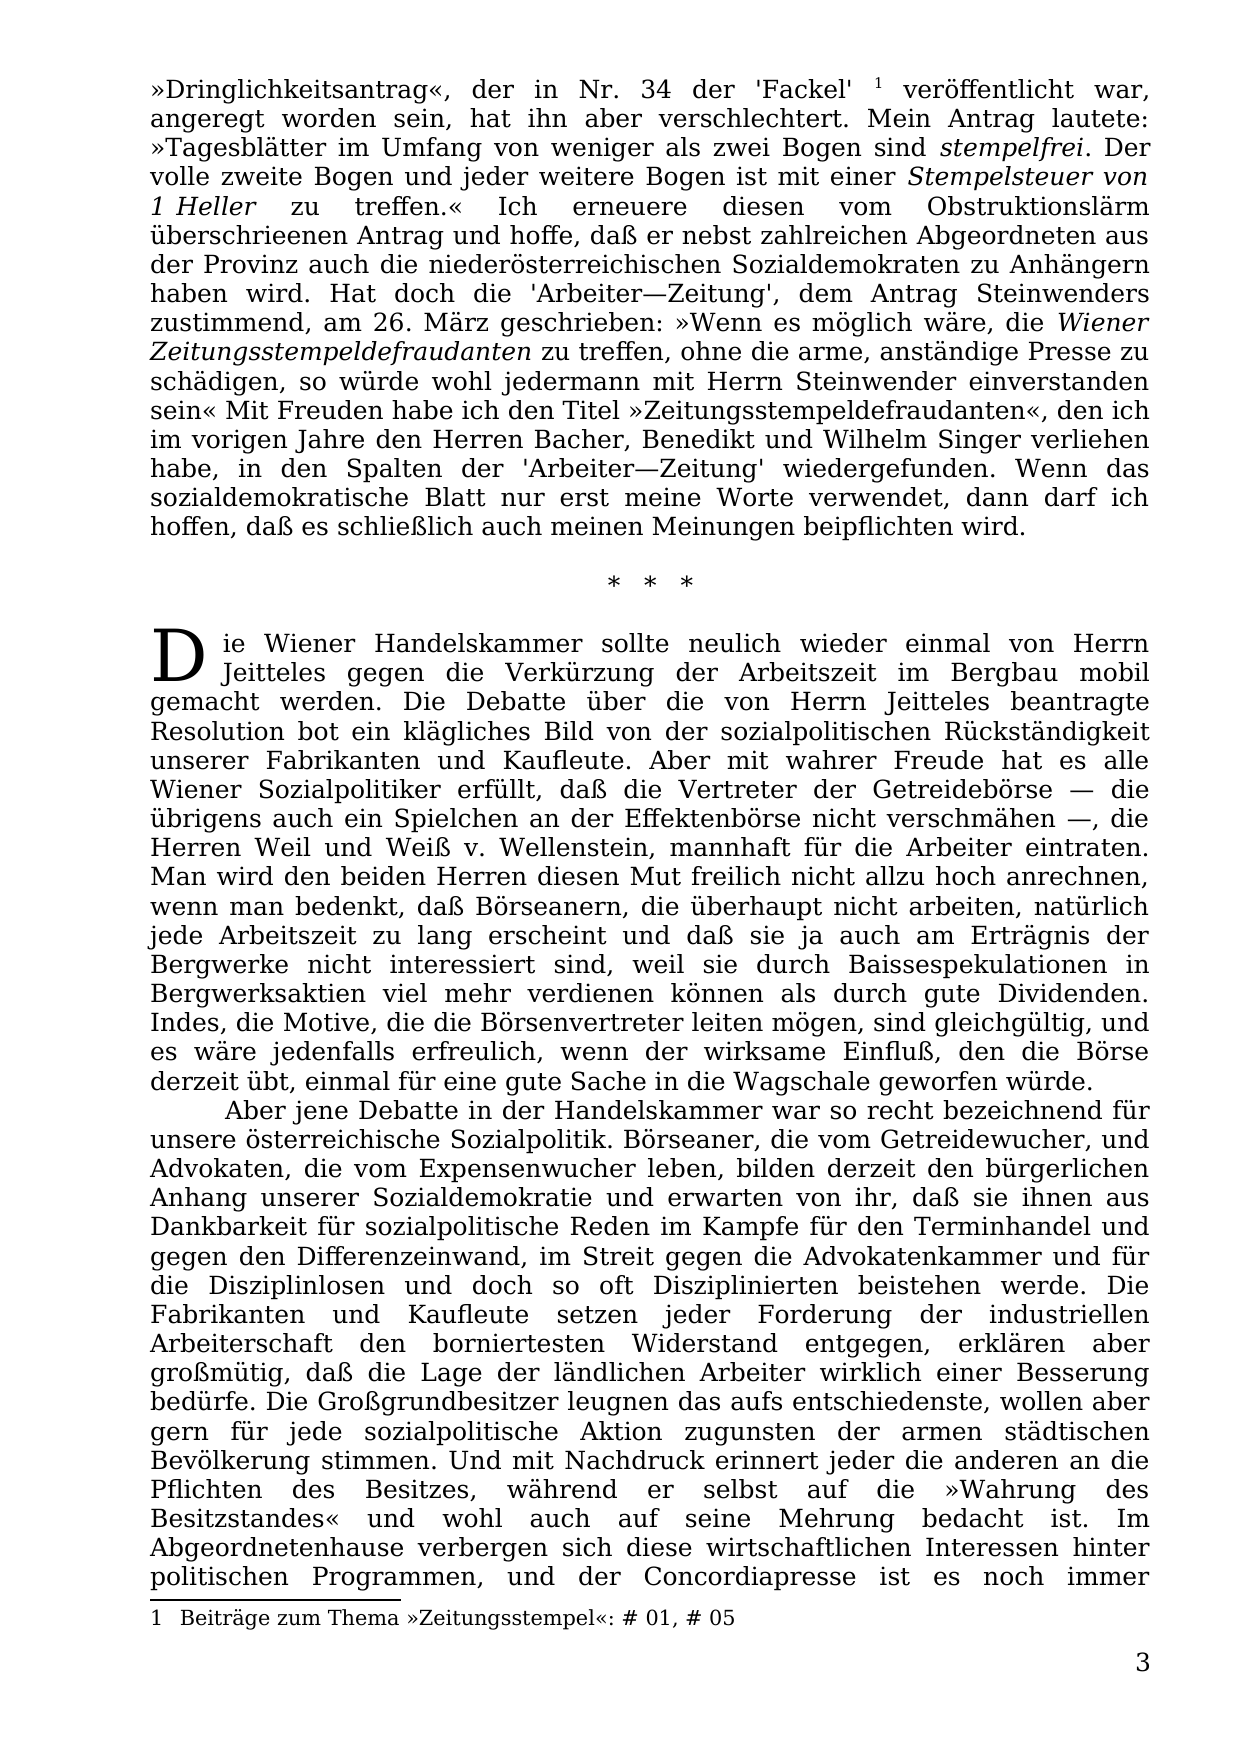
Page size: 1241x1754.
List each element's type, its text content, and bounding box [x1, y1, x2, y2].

text Die Wiener Handelskammer sollte neulich wieder einmal von Herrn Jeitteles gegen die Verkürzung der Arbeitszeit im Bergbau mobil gemacht werden. Die Debatte über die von Herrn Jeitteles beantragte Resolution bot ein klägliches Bild von der sozialpolitischen Rückständigkeit unserer Fabrikanten und Kaufleute. Aber mit wahrer Freude hat es alle Wiener Sozialpolitiker erfüllt, daß die Vertreter der Getreidebörse — die übrigens auch ein Spielchen an der Effektenbörse nicht verschmähen —, die Herren Weil und Weiß v. Wellenstein, mannhaft für die Arbeiter eintraten. Man wird den beiden Herren diesen Mut freilich nicht allzu hoch anrechnen, wenn man bedenkt, daß Börseanern, die überhaupt nicht arbeiten, natürlich jede Arbeitszeit zu lang erscheint und daß sie ja auch am Erträgnis der Bergwerke nicht interessiert sind, weil sie durch Baissespekulationen in Bergwerksaktien viel mehr verdienen können als durch gute Dividenden. Indes, die Motive, die die Börsenvertreter leiten mögen, sind gleichgültig, und es wäre jedenfalls erfreulich, wenn der wirksame Einfluß, den die Börse derzeit übt, einmal für eine gute Sache in die Wagschale geworfen würde. [150, 629, 1151, 1096]
text * * * [150, 571, 1151, 600]
text »Dringlichkeitsantrag«, der in Nr. 34 der 'Fackel' veröffentlicht war, angeregt worden sein, hat ihn aber verschlechtert. Mein Antrag lautete: »Tagesblätter im Umfang von weniger als zwei Bogen sind stempelfrei. Der volle zweite Bogen und jeder weitere Bogen ist mit einer Stempelsteuer von 1 Heller zu treffen.« Ich erneuere diesen vom Obstruktionslärm überschrieenen Antrag und hoffe, daß er nebst zahlreichen Abgeordneten aus der Provinz auch die niederösterreichischen Sozialdemokraten zu Anhängern haben wird. Hat doch die 'Arbeiter—Zeitung', dem Antrag Steinwenders zustimmend, am 26. März geschrieben: »Wenn es möglich wäre, die Wiener Zeitungsstempeldefraudanten zu treffen, ohne die arme, anständige Presse zu schädigen, so würde wohl jedermann mit Herrn Steinwender einverstanden sein« Mit Freuden habe ich den Titel »Zeitungsstempeldefraudanten«, den ich im vorigen Jahre den Herren Bacher, Benedikt und Wilhelm Singer verliehen habe, in den Spalten der 'Arbeiter—Zeitung' wiedergefunden. Wenn das sozialdemokratische Blatt nur erst meine Worte verwendet, dann darf ich hoffen, daß es schließlich auch meinen Meinungen beipflichten wird. [150, 75, 1151, 542]
text Aber jene Debatte in der Handelskammer war so recht bezeichnend für unsere österreichische Sozialpolitik. Börseaner, die vom Getreidewucher, und Advokaten, die vom Expensenwucher leben, bilden derzeit den bürgerlichen Anhang unserer Sozialdemokratie und erwarten von ihr, daß sie ihnen aus Dankbarkeit für sozialpolitische Reden im Kampfe für den Terminhandel und gegen den Differenzeinwand, im Streit gegen die Advokatenkammer und für die Disziplinlosen und doch so oft Disziplinierten beistehen werde. Die Fabrikanten und Kaufleute setzen jeder Forderung der industriellen Arbeiterschaft den borniertesten Widerstand entgegen, erklären aber großmütig, daß die Lage der ländlichen Arbeiter wirklich einer Besserung bedürfe. Die Großgrundbesitzer leugnen das aufs entschiedenste, wollen aber gern für jede sozialpolitische Aktion zugunsten der armen städtischen Bevölkerung stimmen. Und mit Nachdruck erinnert jeder die anderen an die Pflichten des Besitzes, während er selbst auf die »Wahrung des Besitzstandes« und wohl auch auf seine Mehrung bedacht ist. Im Abgeordnetenhause verbergen sich diese wirtschaftlichen Interessen hinter politischen Programmen, und der Concordiapresse ist es noch immer [150, 1096, 1151, 1592]
text Beiträge zum Thema »Zeitungsstempel«: # 01, # 05 [150, 1606, 1151, 1631]
